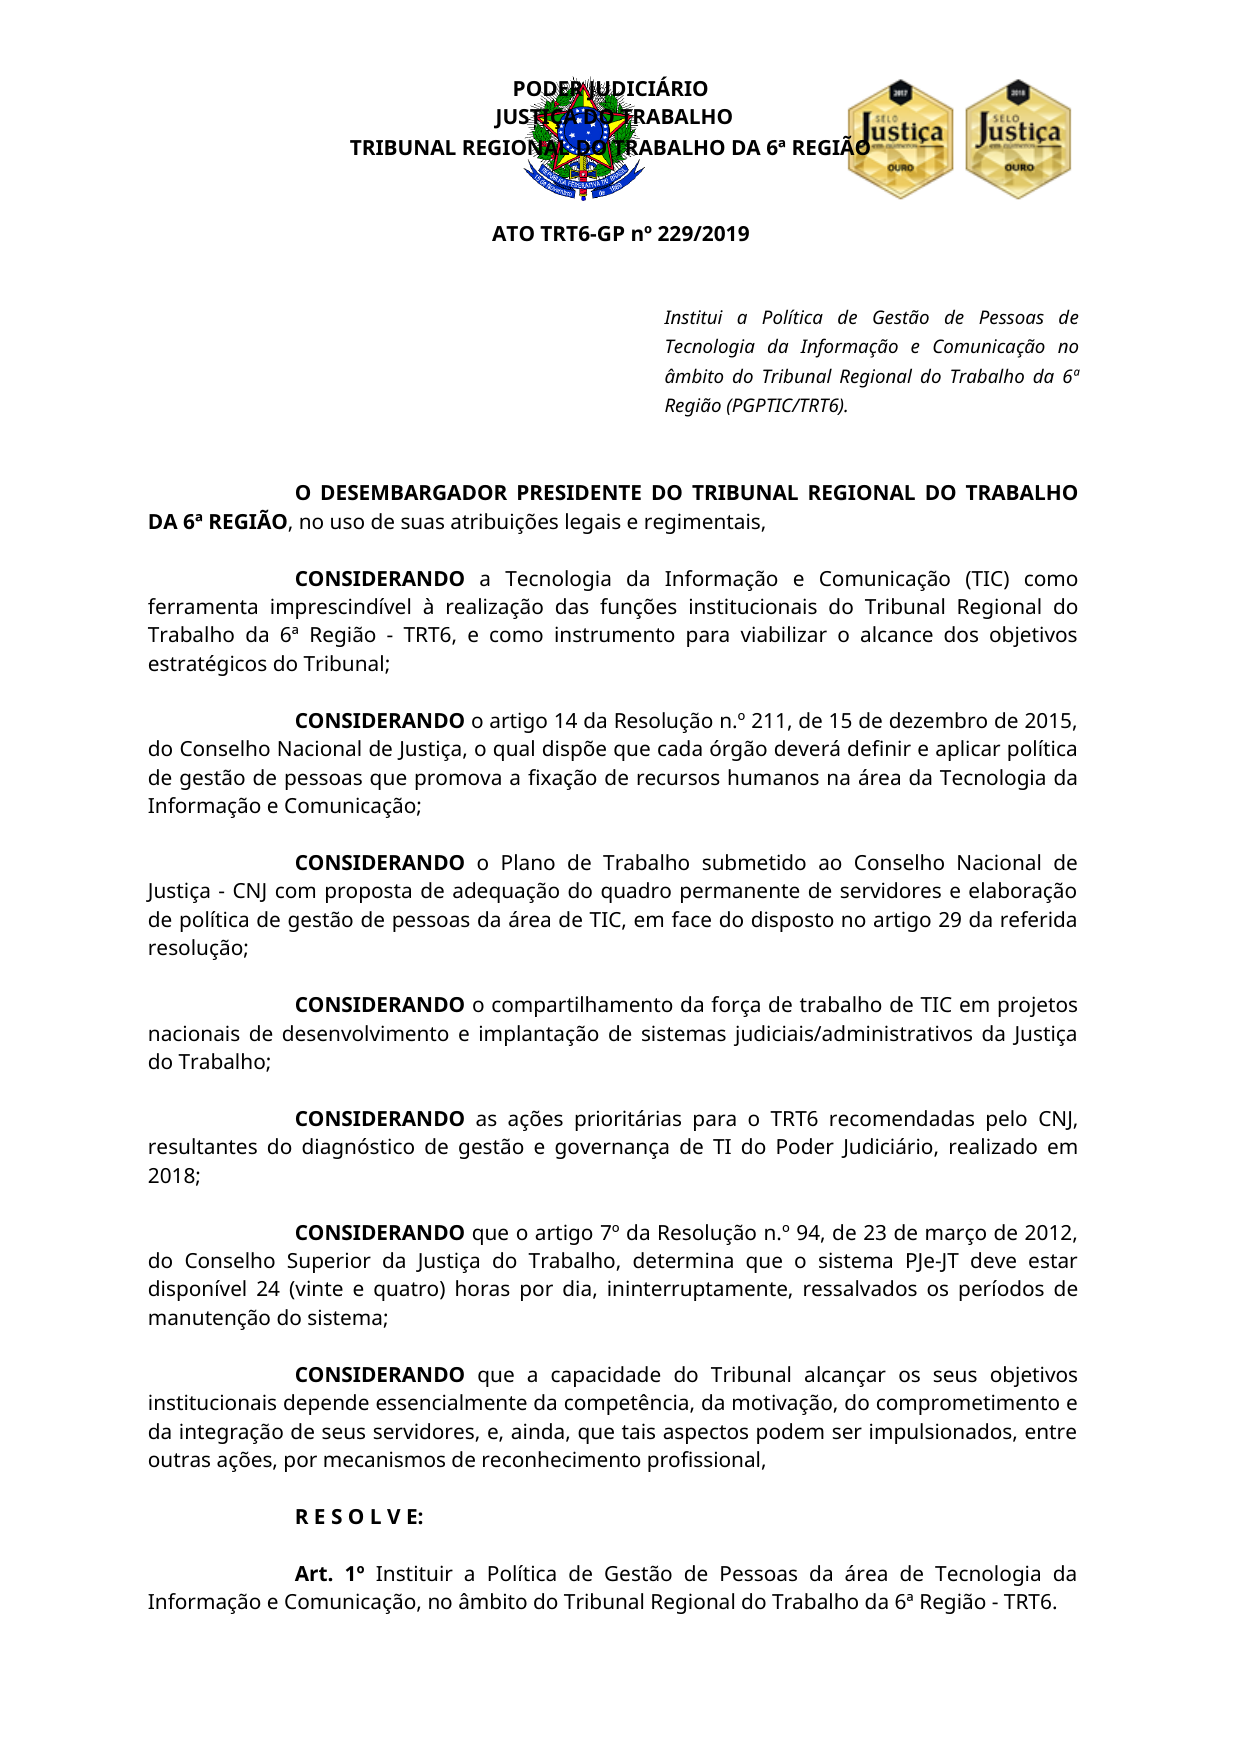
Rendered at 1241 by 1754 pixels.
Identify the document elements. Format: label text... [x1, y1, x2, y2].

text CONSIDERANDO as ações prioritárias para o TRT6 recomendadas pelo CNJ, resultantes do diagnóstico de gestão e governança de TI do Poder Judiciário, realizado em 2018; [148, 1104, 1079, 1189]
text CONSIDERANDO o compartilhamento da força de trabalho de TIC em projetos nacionais de desenvolvimento e implantação de sistemas judiciais/administrativos da Justiça do Trabalho; [148, 990, 1079, 1076]
text CONSIDERANDO o Plano de Trabalho submetido ao Conselho Nacional de Justiça - CNJ com proposta de adequação do quadro permanente de servidores e elaboração de política de gestão de pessoas da área de TIC, em face do disposto no artigo 29 da referida resolução; [148, 848, 1079, 962]
text O DESEMBARGADOR PRESIDENTE DO TRIBUNAL REGIONAL DO TRABALHO DA 6ª REGIÃO, no uso de suas atribuições legais e regimentais, [148, 478, 1079, 535]
picture [517, 73, 648, 192]
picture [517, 143, 522, 153]
text CONSIDERANDO a Tecnologia da Informação e Comunicação (TIC) como ferramenta imprescindível à realização das funções institucionais do Tribunal Regional do Trabalho da 6ª Região - TRT6, e como instrumento para viabilizar o alcance dos objetivos estratégicos do Tribunal; [148, 564, 1079, 677]
text ATO TRT6-GP nº 229/2019 [158, 192, 1079, 247]
text CONSIDERANDO que a capacidade do Tribunal alcançar os seus objetivos institucionais depende essencialmente da competência, da motivação, do comprometimento e da integração de seus servidores, e, ainda, que tais aspectos podem ser impulsionados, entre outras ações, por mecanismos de reconhecimento profissional, [148, 1360, 1079, 1474]
text CONSIDERANDO que o artigo 7º da Resolução n.º 94, de 23 de março de 2012, do Conselho Superior da Justiça do Trabalho, determina que o sistema PJe-JT deve estar disponível 24 (vinte e quatro) horas por dia, ininterruptamente, ressalvados os períodos de manutenção do sistema; [148, 1218, 1079, 1331]
text Art. 1º Instituir a Política de Gestão de Pessoas da área de Tecnologia da Informação e Comunicação, no âmbito do Tribunal Regional do Trabalho da 6ª Região - TRT6. [148, 1559, 1079, 1616]
text CONSIDERANDO o artigo 14 da Resolução n.º 211, de 15 de dezembro de 2015, do Conselho Nacional de Justiça, o qual dispõe que cada órgão deverá definir e aplicar política de gestão de pessoas que promova a fixação de recursos humanos na área da Tecnologia da Informação e Comunicação; [148, 706, 1079, 819]
picture [839, 75, 1079, 192]
subtitle R E S O L V E: [148, 1502, 1079, 1531]
text Institui a Política de Gestão de Pessoas de Tecnologia da Informação e Comunicação no âmbito do Tribunal Regional do Trabalho da 6ª Região (PGPTIC/TRT6). [664, 304, 1079, 418]
